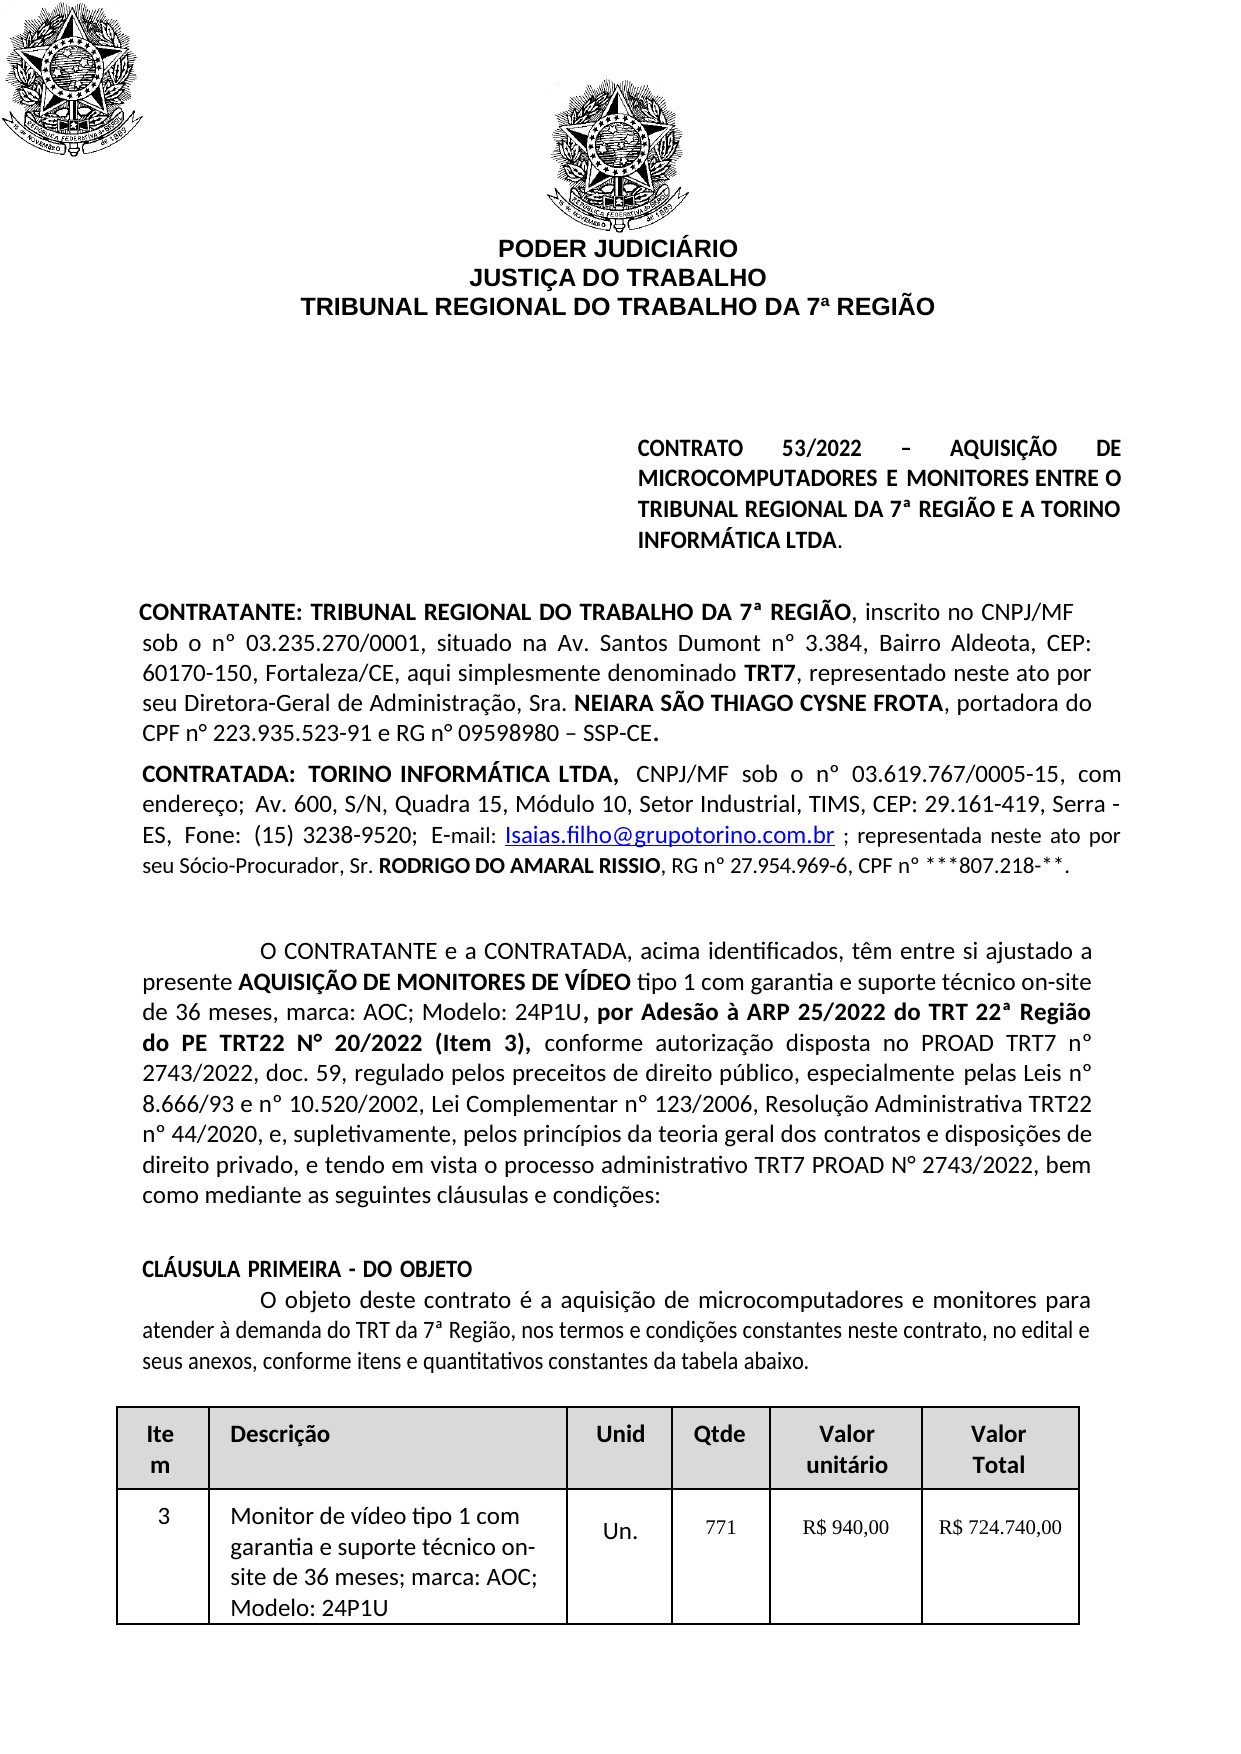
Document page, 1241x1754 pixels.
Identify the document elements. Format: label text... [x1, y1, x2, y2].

table_cell Monitor de vídeo tipo 1 com garantia e suporte técnico on-site de 36 meses; marca: AOC; Modelo: 24P1U [210, 1490, 566, 1623]
text CONTRATO 53/2022 – AQUISIÇÃO DE MICROCOMPUTADORES E MONITORES ENTRE O TRIBUNAL REGIONAL DA 7ª REGIÃO E A TORINO INFORMÁTICA LTDA. [638, 432, 1121, 554]
table_cell 771 [673, 1490, 769, 1623]
table_cell R$ 940,00 [771, 1490, 921, 1623]
picture [0, 0, 145, 158]
table_cell Un. [568, 1490, 671, 1623]
text O CONTRATANTE e a CONTRATADA, acima identificados, têm entre si ajustado a presente AQUISIÇÃO DE MONITORES DE VÍDEO tipo 1 com garantia e suporte técnico on-site de 36 meses, marca: AOC; Modelo: 24P1U, por Adesão à ARP 25/2022 do TRT 22ª Região do PE TRT22 N° 20/2022 (Item 3), conforme autorização disposta no PROAD TRT7 nº 2743/2022, doc. 59, regulado pelos preceitos de direito público, especialmente pelas Leis nº 8.666/93 e nº 10.520/2002, Lei Complementar nº 123/2006, Resolução Administrativa TRT22 nº 44/2020, e, supletivamente, pelos princípios da teoria geral dos contratos e disposições de direito privado, e tendo em vista o processo administrativo TRT7 PROAD N° 2743/2022, bem como mediante as seguintes cláusulas e condições: [142, 935, 1092, 1210]
table_cell 3 [118, 1490, 208, 1623]
text O objeto deste contrato é a aquisição de microcomputadores e monitores para atender à demanda do TRT da 7ª Região, nos termos e condições constantes neste contrato, no edital e seus anexos, conforme itens e quantitativos constantes da tabela abaixo. [142, 1284, 1093, 1376]
table_header Item [118, 1408, 208, 1488]
picture [545, 76, 691, 234]
table_header Valor Total [923, 1408, 1078, 1488]
table_header Valor unitário [771, 1408, 921, 1488]
table_header Unid [568, 1408, 671, 1488]
text CONTRATANTE: TRIBUNAL REGIONAL DO TRABALHO DA 7ª REGIÃO, inscrito no CNPJ/MF [114, 596, 1093, 626]
subtitle CLÁUSULA PRIMEIRA - DO OBJETO [142, 1253, 1121, 1284]
text CONTRATADA: TORINO INFORMÁTICA LTDA, CNPJ/MF sob o nº 03.619.767/0005-15, com endereço; Av. 600, S/N, Quadra 15, Módulo 10, Setor Industrial, TIMS, CEP: 29.161-419, Serra - ES, Fone: (15) 3238-9520; E-mail: Isaias.filho@grupotorino.com.br ; representada neste ato por seu Sócio-Procurador, Sr. RODRIGO DO AMARAL RISSIO, RG nº 27.954.969-6, CPF nº ***807.218-**. [142, 758, 1121, 879]
table_cell R$ 724.740,00 [923, 1490, 1078, 1623]
text sob o nº 03.235.270/0001, situado na Av. Santos Dumont nº 3.384, Bairro Aldeota, CEP: 60170-150, Fortaleza/CE, aqui simplesmente denominado TRT7, representado neste ato por seu Diretora-Geral de Administração, Sra. NEIARA SÃO THIAGO CYSNE FROTA, portadora do CPF n° 223.935.523-91 e RG n° 09598980 – SSP-CE. [142, 627, 1092, 747]
table_header Qtde [673, 1408, 769, 1488]
table_header Descrição [210, 1408, 566, 1488]
